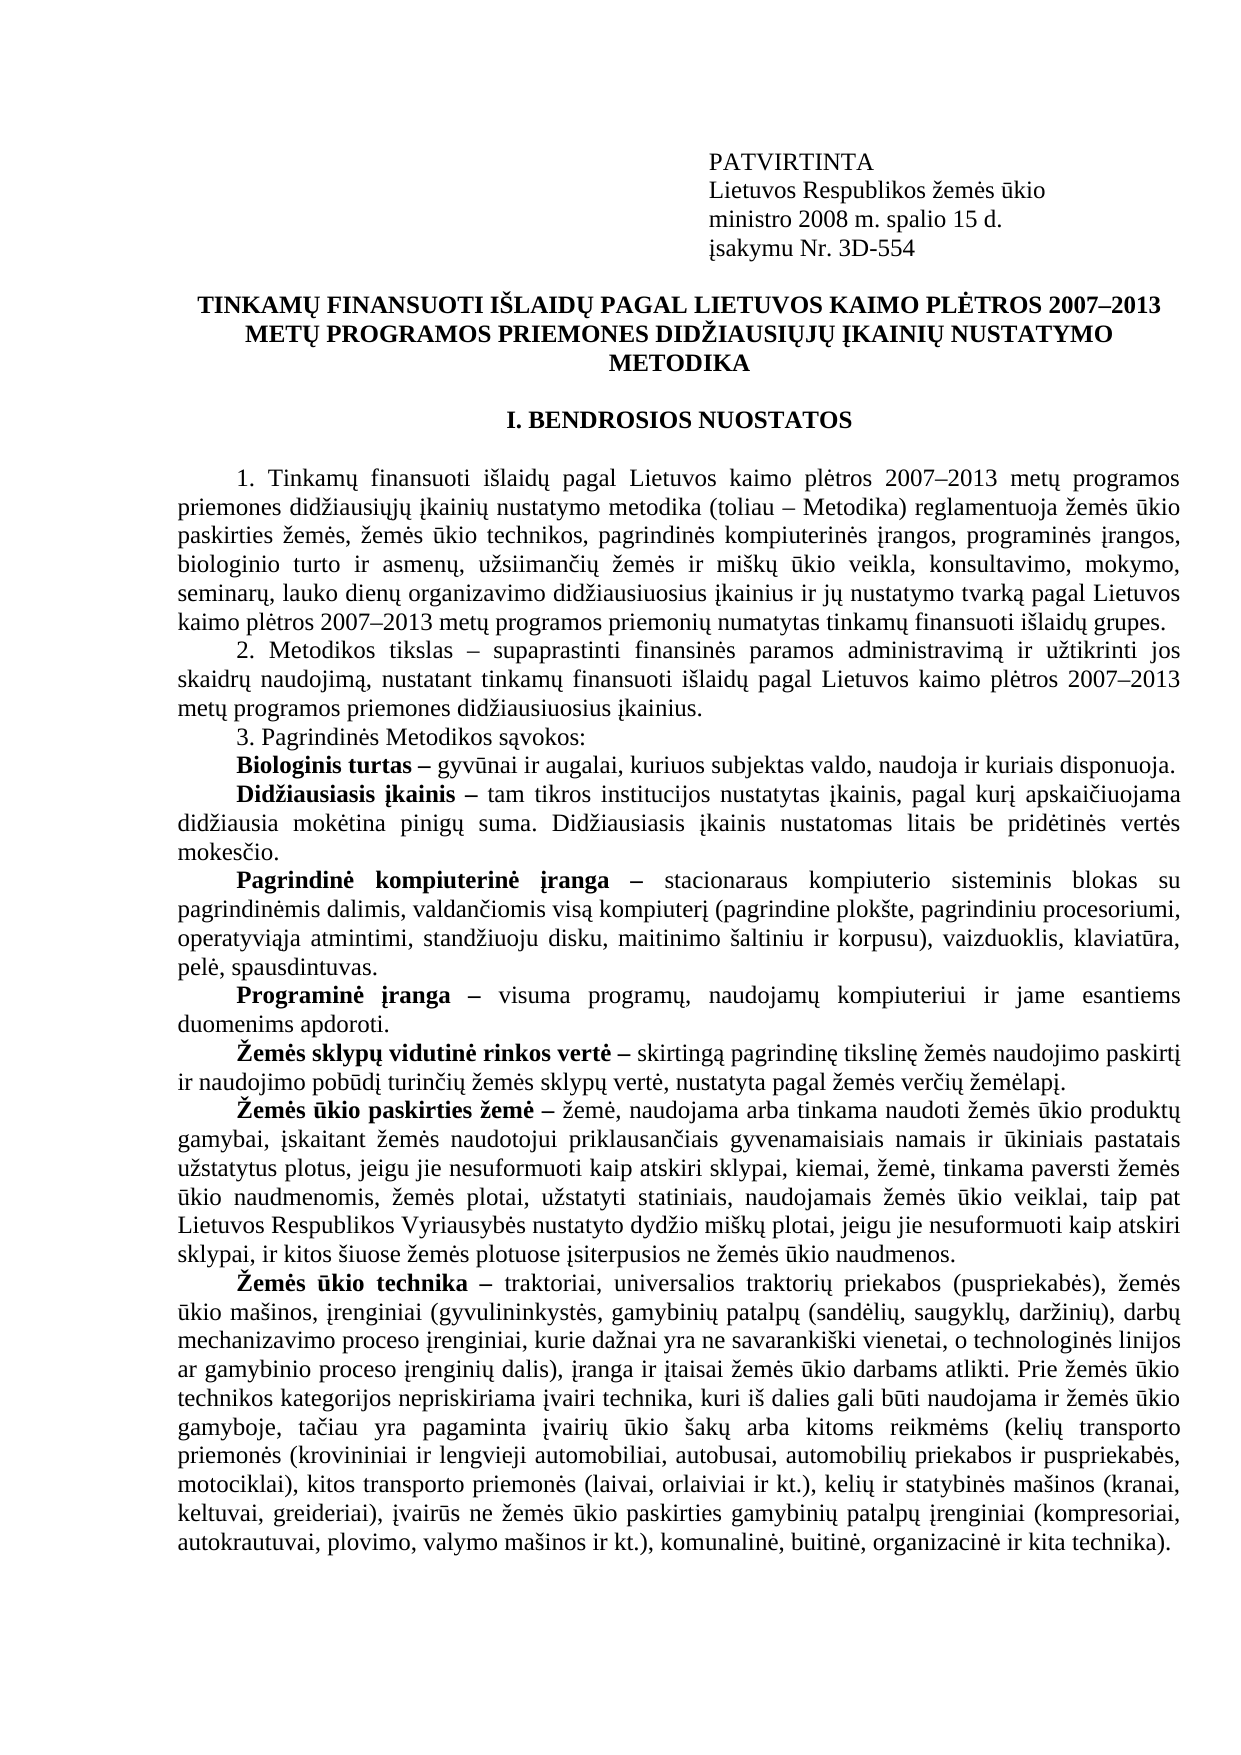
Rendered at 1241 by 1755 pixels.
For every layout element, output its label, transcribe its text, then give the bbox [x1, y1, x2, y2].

text 1. Tinkamų finansuoti išlaidų pagal Lietuvos kaimo plėtros 2007–2013 metų programos priemones didžiausiųjų įkainių nustatymo metodika (toliau – Metodika) reglamentuoja žemės ūkio paskirties žemės, žemės ūkio technikos, pagrindinės kompiuterinės įrangos, programinės įrangos, biologinio turto ir asmenų, užsiimančių žemės ir miškų ūkio veikla, konsultavimo, mokymo, seminarų, lauko dienų organizavimo didžiausiuosius įkainius ir jų nustatymo tvarką pagal Lietuvos kaimo plėtros 2007–2013 metų programos priemonių numatytas tinkamų finansuoti išlaidų grupes. [177, 463, 1181, 636]
text ministro 2008 m. spalio 15 d. [177, 204, 1181, 233]
text įsakymu Nr. 3D-554 [177, 233, 1181, 262]
text Didžiausiasis įkainis – tam tikros institucijos nustatytas įkainis, pagal kurį apskaičiuojama didžiausia mokėtina pinigų suma. Didžiausiasis įkainis nustatomas litais be pridėtinės vertės mokesčio. [177, 779, 1181, 866]
text I. BENDROSIOS NUOSTATOS [177, 406, 1181, 434]
text 3. Pagrindinės Metodikos sąvokos: [177, 722, 1181, 751]
text TINKAMŲ FINANSUOTI IŠLAIDŲ PAGAL LIETUVOS KAIMO PLĖTROS 2007–2013 METŲ PROGRAMOS PRIEMONES DIDŽIAUSIŲJŲ ĮKAINIŲ NUSTATYMO METODIKA [177, 291, 1181, 377]
text Pagrindinė kompiuterinė įranga – stacionaraus kompiuterio sisteminis blokas su pagrindinėmis dalimis, valdančiomis visą kompiuterį (pagrindine plokšte, pagrindiniu procesoriumi, operatyviąja atmintimi, standžiuoju disku, maitinimo šaltiniu ir korpusu), vaizduoklis, klaviatūra, pelė, spausdintuvas. [177, 866, 1181, 981]
text Biologinis turtas – gyvūnai ir augalai, kuriuos subjektas valdo, naudoja ir kuriais disponuoja. [177, 751, 1181, 779]
text Žemės ūkio technika – traktoriai, universalios traktorių priekabos (puspriekabės), žemės ūkio mašinos, įrenginiai (gyvulininkystės, gamybinių patalpų (sandėlių, saugyklų, daržinių), darbų mechanizavimo proceso įrenginiai, kurie dažnai yra ne savarankiški vienetai, o technologinės linijos ar gamybinio proceso įrenginių dalis), įranga ir įtaisai žemės ūkio darbams atlikti. Prie žemės ūkio technikos kategorijos nepriskiriama įvairi technika, kuri iš dalies gali būti naudojama ir žemės ūkio gamyboje, tačiau yra pagaminta įvairių ūkio šakų arba kitoms reikmėms (kelių transporto priemonės (krovininiai ir lengvieji automobiliai, autobusai, automobilių priekabos ir puspriekabės, motociklai), kitos transporto priemonės (laivai, orlaiviai ir kt.), kelių ir statybinės mašinos (kranai, keltuvai, greideriai), įvairūs ne žemės ūkio paskirties gamybinių patalpų įrenginiai (kompresoriai, autokrautuvai, plovimo, valymo mašinos ir kt.), komunalinė, buitinė, organizacinė ir kita technika). [177, 1268, 1181, 1556]
text PATVIRTINTA [177, 147, 1181, 176]
text Žemės sklypų vidutinė rinkos vertė – skirtingą pagrindinę tikslinę žemės naudojimo paskirtį ir naudojimo pobūdį turinčių žemės sklypų vertė, nustatyta pagal žemės verčių žemėlapį. [177, 1038, 1181, 1096]
text 2. Metodikos tikslas – supaprastinti finansinės paramos administravimą ir užtikrinti jos skaidrų naudojimą, nustatant tinkamų finansuoti išlaidų pagal Lietuvos kaimo plėtros 2007–2013 metų programos priemones didžiausiuosius įkainius. [177, 636, 1181, 722]
text Žemės ūkio paskirties žemė – žemė, naudojama arba tinkama naudoti žemės ūkio produktų gamybai, įskaitant žemės naudotojui priklausančiais gyvenamaisiais namais ir ūkiniais pastatais užstatytus plotus, jeigu jie nesuformuoti kaip atskiri sklypai, kiemai, žemė, tinkama paversti žemės ūkio naudmenomis, žemės plotai, užstatyti statiniais, naudojamais žemės ūkio veiklai, taip pat Lietuvos Respublikos Vyriausybės nustatyto dydžio miškų plotai, jeigu jie nesuformuoti kaip atskiri sklypai, ir kitos šiuose žemės plotuose įsiterpusios ne žemės ūkio naudmenos. [177, 1096, 1181, 1268]
text Programinė įranga – visuma programų, naudojamų kompiuteriui ir jame esantiems duomenims apdoroti. [177, 981, 1181, 1038]
text Lietuvos Respublikos žemės ūkio [177, 176, 1181, 204]
